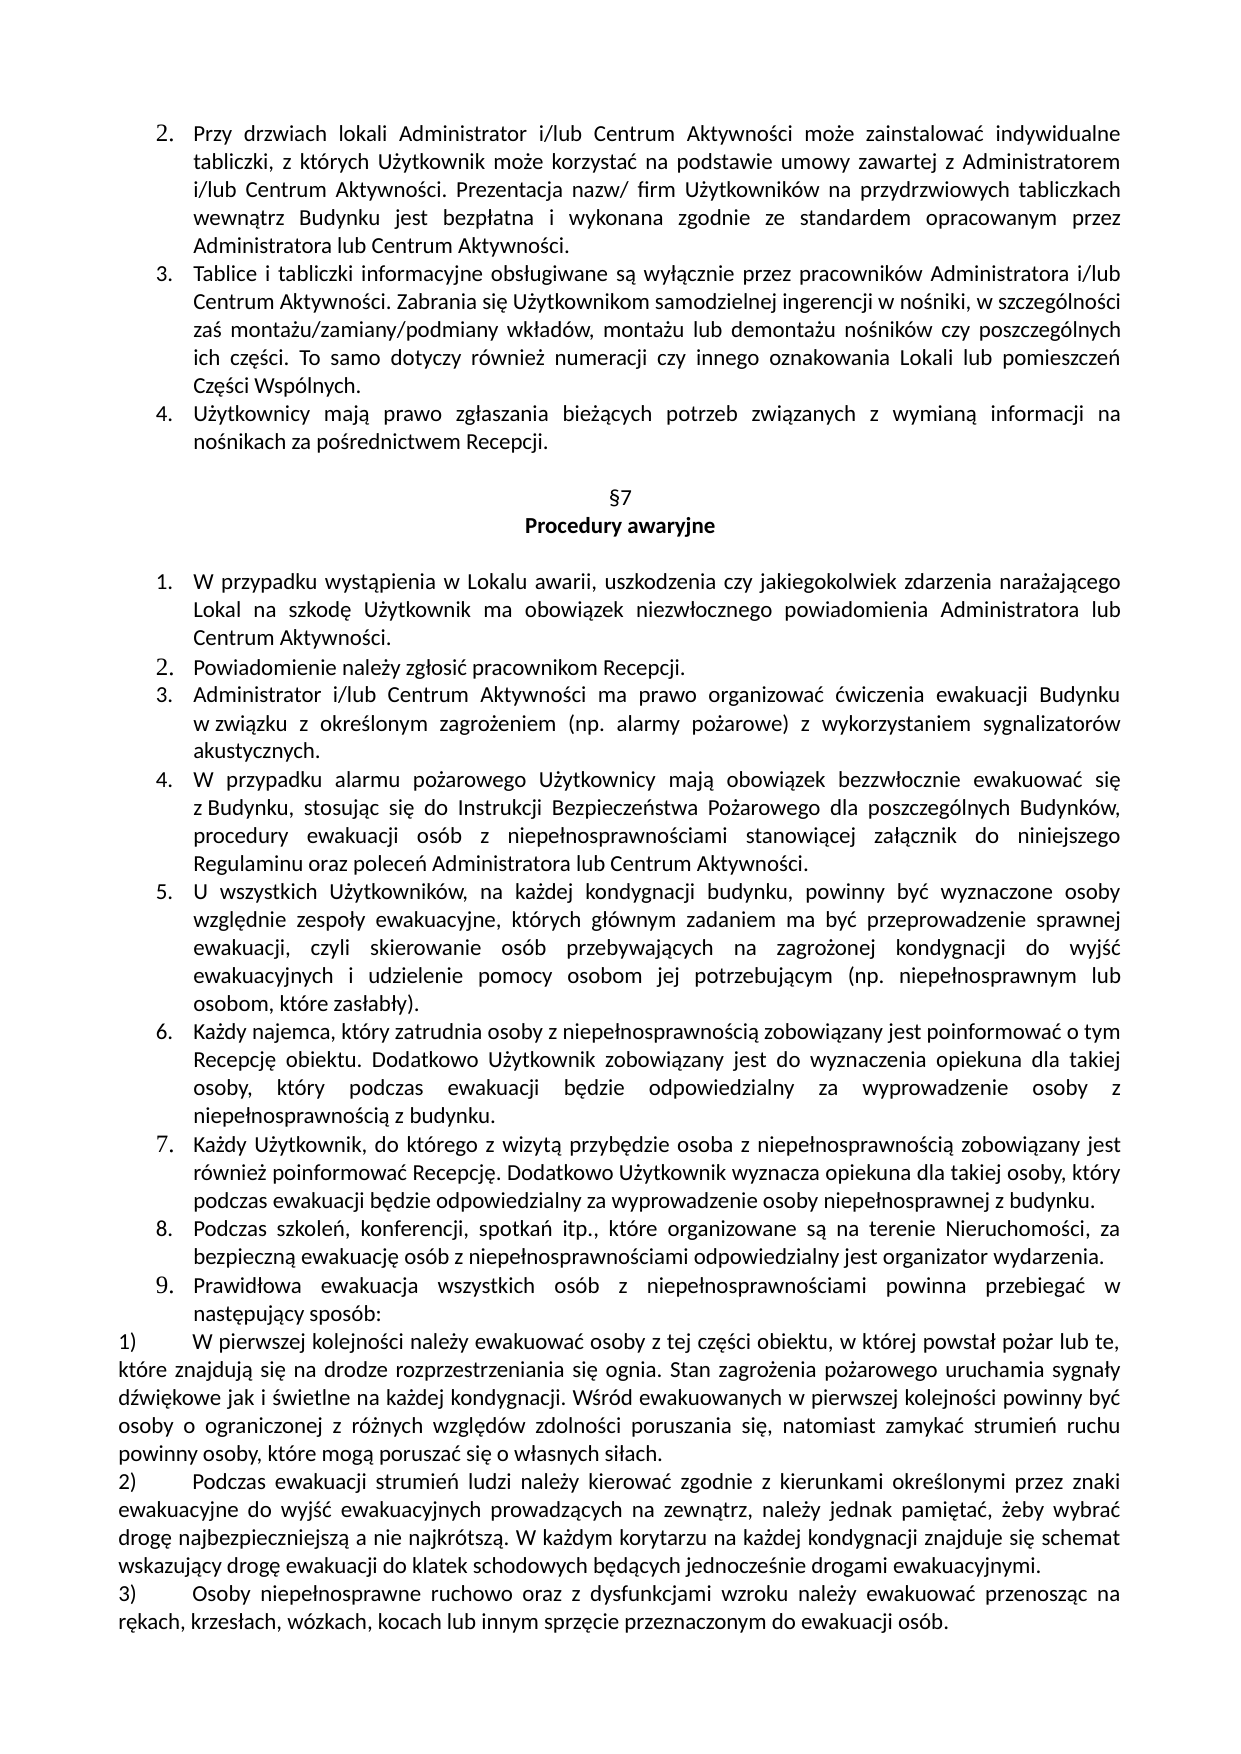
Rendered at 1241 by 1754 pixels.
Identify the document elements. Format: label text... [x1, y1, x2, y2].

text Procedury awaryjne [118, 511, 1122, 539]
list W przypadku wystąpienia w Lokalu awarii, uszkodzenia czy jakiegokolwiek zdarzenia narażającego Lokal na szkodę Użytkownik ma obowiązek niezwłocznego powiadomienia Administratora lub Centrum Aktywności. [156, 567, 1122, 652]
list Administrator i/lub Centrum Aktywności ma prawo organizować ćwiczenia ewakuacji Budynku w związku z określonym zagrożeniem (np. alarmy pożarowe) z wykorzystaniem sygnalizatorów akustycznych. [156, 681, 1122, 765]
list U wszystkich Użytkowników, na każdej kondygnacji budynku, powinny być wyznaczone osoby względnie zespoły ewakuacyjne, których głównym zadaniem ma być przeprowadzenie sprawnej ewakuacji, czyli skierowanie osób przebywających na zagrożonej kondygnacji do wyjść ewakuacyjnych i udzielenie pomocy osobom jej potrzebującym (np. niepełnosprawnym lub osobom, które zasłabły). [156, 877, 1122, 1017]
list Każdy Użytkownik, do którego z wizytą przybędzie osoba z niepełnosprawnością zobowiązany jest również poinformować Recepcję. Dodatkowo Użytkownik wyznacza opiekuna dla takiej osoby, który podczas ewakuacji będzie odpowiedzialny za wyprowadzenie osoby niepełnosprawnej z budynku. [156, 1129, 1122, 1214]
list Tablice i tabliczki informacyjne obsługiwane są wyłącznie przez pracowników Administratora i/lub Centrum Aktywności. Zabrania się Użytkownikom samodzielnej ingerencji w nośniki, w szczególności zaś montażu/zamiany/podmiany wkładów, montażu lub demontażu nośników czy poszczególnych ich części. To samo dotyczy również numeracji czy innego oznakowania Lokali lub pomieszczeń Części Wspólnych. [156, 259, 1122, 399]
text 1) W pierwszej kolejności należy ewakuować osoby z tej części obiektu, w której powstał pożar lub te, które znajdują się na drodze rozprzestrzeniania się ognia. Stan zagrożenia pożarowego uruchamia sygnały dźwiękowe jak i świetlne na każdej kondygnacji. Wśród ewakuowanych w pierwszej kolejności powinny być osoby o ograniczonej z różnych względów zdolności poruszania się, natomiast zamykać strumień ruchu powinny osoby, które mogą poruszać się o własnych siłach. [118, 1327, 1122, 1467]
text §7 [118, 483, 1122, 511]
text 3) Osoby niepełnosprawne ruchowo oraz z dysfunkcjami wzroku należy ewakuować przenosząc na rękach, krzesłach, wózkach, kocach lub innym sprzęcie przeznaczonym do ewakuacji osób. [118, 1579, 1122, 1635]
list Każdy najemca, który zatrudnia osoby z niepełnosprawnością zobowiązany jest poinformować o tym Recepcję obiektu. Dodatkowo Użytkownik zobowiązany jest do wyznaczenia opiekuna dla takiej osoby, który podczas ewakuacji będzie odpowiedzialny za wyprowadzenie osoby z niepełnosprawnością z budynku. [156, 1017, 1122, 1129]
list Przy drzwiach lokali Administrator i/lub Centrum Aktywności może zainstalować indywidualne tabliczki, z których Użytkownik może korzystać na podstawie umowy zawartej z Administratorem i/lub Centrum Aktywności. Prezentacja nazw/ firm Użytkowników na przydrzwiowych tabliczkach wewnątrz Budynku jest bezpłatna i wykonana zgodnie ze standardem opracowanym przez Administratora lub Centrum Aktywności. [156, 118, 1122, 259]
list Powiadomienie należy zgłosić pracownikom Recepcji. [156, 652, 1122, 681]
list Podczas szkoleń, konferencji, spotkań itp., które organizowane są na terenie Nieruchomości, za bezpieczną ewakuację osób z niepełnosprawnościami odpowiedzialny jest organizator wydarzenia. [156, 1214, 1122, 1270]
list W przypadku alarmu pożarowego Użytkownicy mają obowiązek bezzwłocznie ewakuować się z Budynku, stosując się do Instrukcji Bezpieczeństwa Pożarowego dla poszczególnych Budynków, procedury ewakuacji osób z niepełnosprawnościami stanowiącej załącznik do niniejszego Regulaminu oraz poleceń Administratora lub Centrum Aktywności. [156, 765, 1122, 877]
list Użytkownicy mają prawo zgłaszania bieżących potrzeb związanych z wymianą informacji na nośnikach za pośrednictwem Recepcji. [156, 399, 1122, 455]
text 2) Podczas ewakuacji strumień ludzi należy kierować zgodnie z kierunkami określonymi przez znaki ewakuacyjne do wyjść ewakuacyjnych prowadzących na zewnątrz, należy jednak pamiętać, żeby wybrać drogę najbezpieczniejszą a nie najkrótszą. W każdym korytarzu na każdej kondygnacji znajduje się schemat wskazujący drogę ewakuacji do klatek schodowych będących jednocześnie drogami ewakuacyjnymi. [118, 1467, 1122, 1579]
list Prawidłowa ewakuacja wszystkich osób z niepełnosprawnościami powinna przebiegać w następujący sposób: [156, 1270, 1122, 1327]
